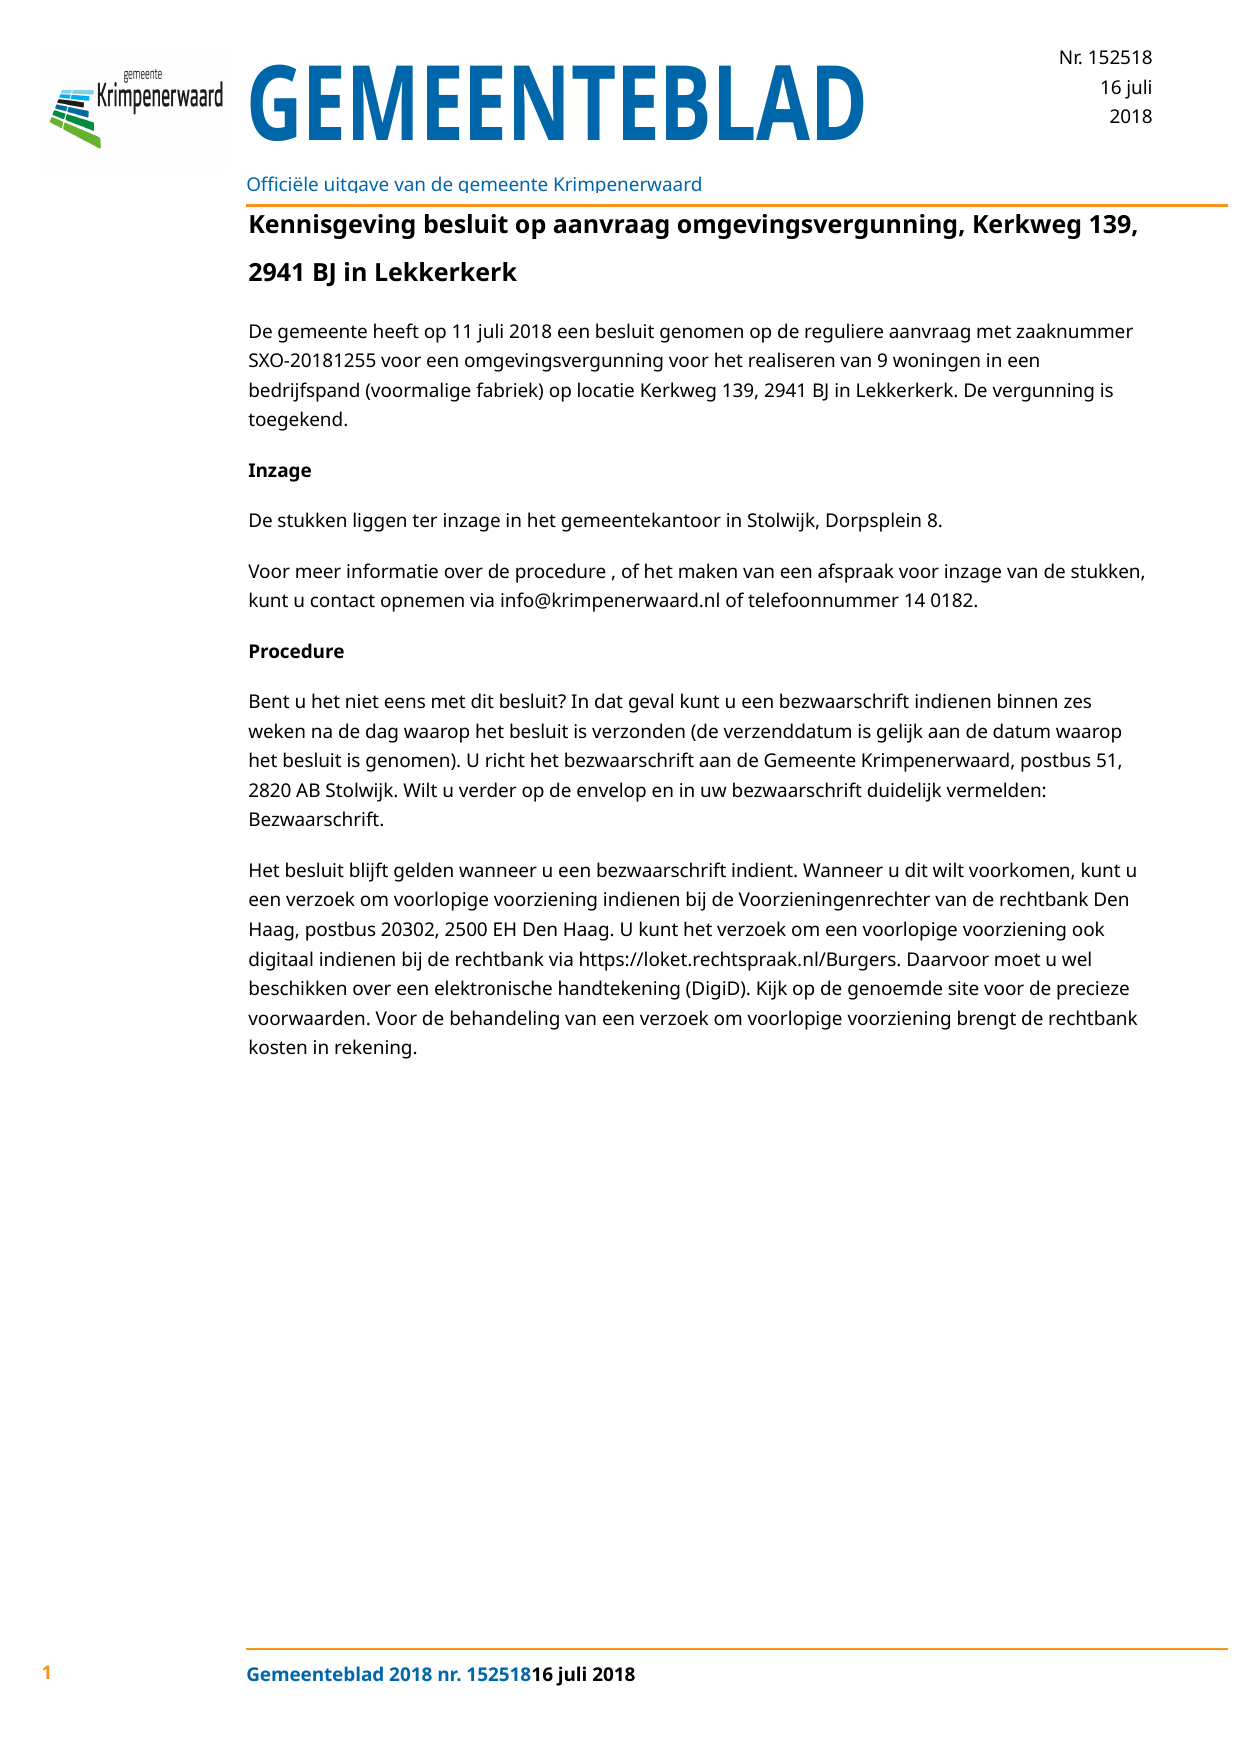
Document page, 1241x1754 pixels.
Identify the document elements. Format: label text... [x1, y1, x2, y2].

text Procedure [248, 638, 1152, 664]
text De stukken liggen ter inzage in het gemeentekantoor in Stolwijk, Dorpsplein 8. [248, 507, 1152, 533]
picture [41, 47, 231, 172]
text Kennisgeving besluit op aanvraag omgevingsvergunning, Kerkweg 139, 2941 BJ in Lekkerkerk [248, 207, 1152, 288]
text De gemeente heeft op 11 juli 2018 een besluit genomen op de reguliere aanvraag met zaaknummer SXO-20181255 voor een omgevingsvergunning voor het realiseren van 9 woningen in een bedrijfspand (voormalige fabriek) op locatie Kerkweg 139, 2941 BJ in Lekkerkerk. De vergunning is toegekend. [248, 318, 1152, 432]
text Bent u het niet eens met dit besluit? In dat geval kunt u een bezwaarschrift indienen binnen zes weken na de dag waarop het besluit is verzonden (de verzenddatum is gelijk aan de datum waarop het besluit is genomen). U richt het bezwaarschrift aan de Gemeente Krimpenerwaard, postbus 51, 2820 AB Stolwijk. Wilt u verder op de envelop en in uw bezwaarschrift duidelijk vermelden: Bezwaarschrift. [248, 688, 1152, 832]
text Inzage [248, 457, 1152, 483]
text Het besluit blijft gelden wanneer u een bezwaarschrift indient. Wanneer u dit wilt voorkomen, kunt u een verzoek om voorlopige voorziening indienen bij de Voorzieningenrechter van de rechtbank Den Haag, postbus 20302, 2500 EH Den Haag. U kunt het verzoek om een voorlopige voorziening ook digitaal indienen bij de rechtbank via https://loket.rechtspraak.nl/Burgers. Daarvoor moet u wel beschikken over een elektronische handtekening (DigiD). Kijk op de genoemde site voor de precieze voorwaarden. Voor de behandeling van een verzoek om voorlopige voorziening brengt de rechtbank kosten in rekening. [248, 857, 1152, 1060]
text Voor meer informatie over de procedure , of het maken van een afspraak voor inzage van de stukken, kunt u contact opnemen via info@krimpenerwaard.nl of telefoonnummer 14 0182. [248, 558, 1152, 613]
